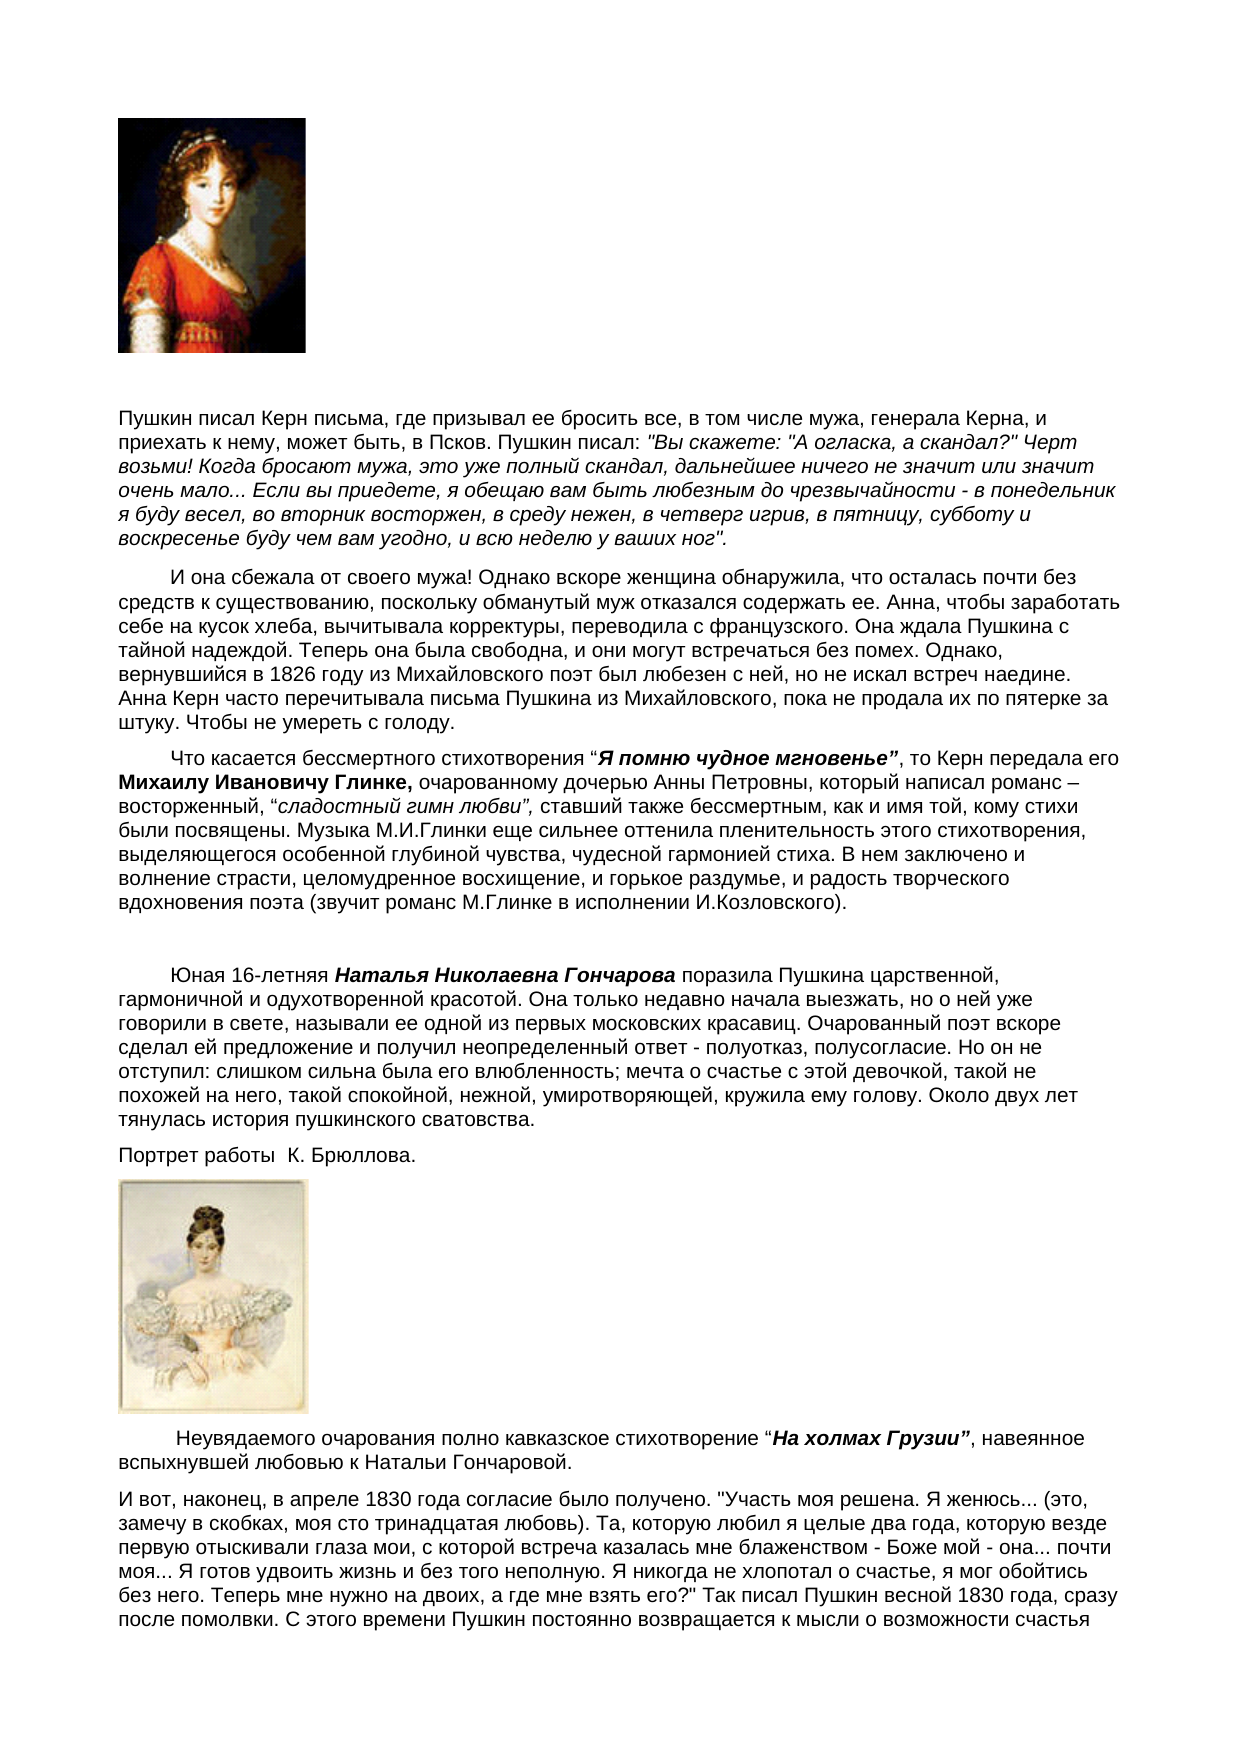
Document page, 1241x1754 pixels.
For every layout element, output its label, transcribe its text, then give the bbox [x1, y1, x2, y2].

text Что касается бессмертного стихотворения “Я помню чудное мгновенье”, то Керн передала его Михаилу Ивановичу Глинке, очарованному дочерью Анны Петровны, который написал романс – восторженный, “сладостный гимн любви”, ставший также бессмертным, как и имя той, кому стихи были посвящены. Музыка М.И.Глинки еще сильнее оттенила пленительность этого стихотворения, выделяющегося особенной глубиной чувства, чудесной гармонией стиха. В нем заключено и волнение страсти, целомудренное восхищение, и горькое раздумье, и радость творческого вдохновения поэта (звучит романс М.Глинке в исполнении И.Козловского). [118, 746, 1122, 914]
text Портрет работы К. Брюллова. [118, 1143, 1122, 1167]
text Пушкин писал Керн письма, где призывал ее бросить все, в том числе мужа, генерала Керна, и приехать к нему, может быть, в Псков. Пушкин писал: "Вы скажете: "А огласка, а скандал?" Черт возьми! Когда бросают мужа, это уже полный скандал, дальнейшее ничего не значит или значит очень мало... Если вы приедете, я обещаю вам быть любезным до чрезвычайности - в понедельник я буду весел, во вторник восторжен, в среду нежен, в четверг игрив, в пятницу, субботу и воскресенье буду чем вам угодно, и всю неделю у ваших ног". [118, 406, 1122, 549]
text Юная 16-летняя Наталья Николаевна Гончарова поразила Пушкина царственной, гармоничной и одухотворенной красотой. Она только недавно начала выезжать, но о ней уже говорили в свете, называли ее одной из первых московских красавиц. Очарованный поэт вскоре сделал ей предложение и получил неопределенный ответ - полуотказ, полусогласие. Но он не отступил: слишком сильна была его влюбленность; мечта о счастье с этой девочкой, такой не похожей на него, такой спокойной, нежной, умиротворяющей, кружила ему голову. Около двух лет тянулась история пушкинского сватовства. [118, 963, 1122, 1130]
text Неувядаемого очарования полно кавказское стихотворение “На холмах Грузии”, навеянное вспыхнувшей любовью к Натальи Гончаровой. [118, 1426, 1122, 1474]
text И она сбежала от своего мужа! Однако вскоре женщина обнаружила, что осталась почти без средств к существованию, поскольку обманутый муж отказался содержать ее. Анна, чтобы заработать себе на кусок хлеба, вычитывала корректуры, переводила с французского. Она ждала Пушкина с тайной надеждой. Теперь она была свободна, и они могут встречаться без помех. Однако, вернувшийся в 1826 году из Михайловского поэт был любезен с ней, но не искал встреч наедине. Анна Керн часто перечитывала письма Пушкина из Михайловского, пока не продала их по пятерке за штуку. Чтобы не умереть с голоду. [118, 562, 1122, 733]
text И вот, наконец, в апреле 1830 года согласие было получено. "Участь моя решена. Я женюсь... (это, замечу в скобках, моя сто тринадцатая любовь). Та, которую любил я целые два года, которую везде первую отыскивали глаза мои, с которой встреча казалась мне блаженством - Боже мой - она... почти моя... Я готов удвоить жизнь и без того неполную. Я никогда не хлопотал о счастье, я мог обойтись без него. Теперь мне нужно на двоих, а где мне взять его?" Так писал Пушкин весной 1830 года, сразу после помолвки. С этого времени Пушкин постоянно возвращается к мысли о возможности счастья [118, 1487, 1122, 1630]
